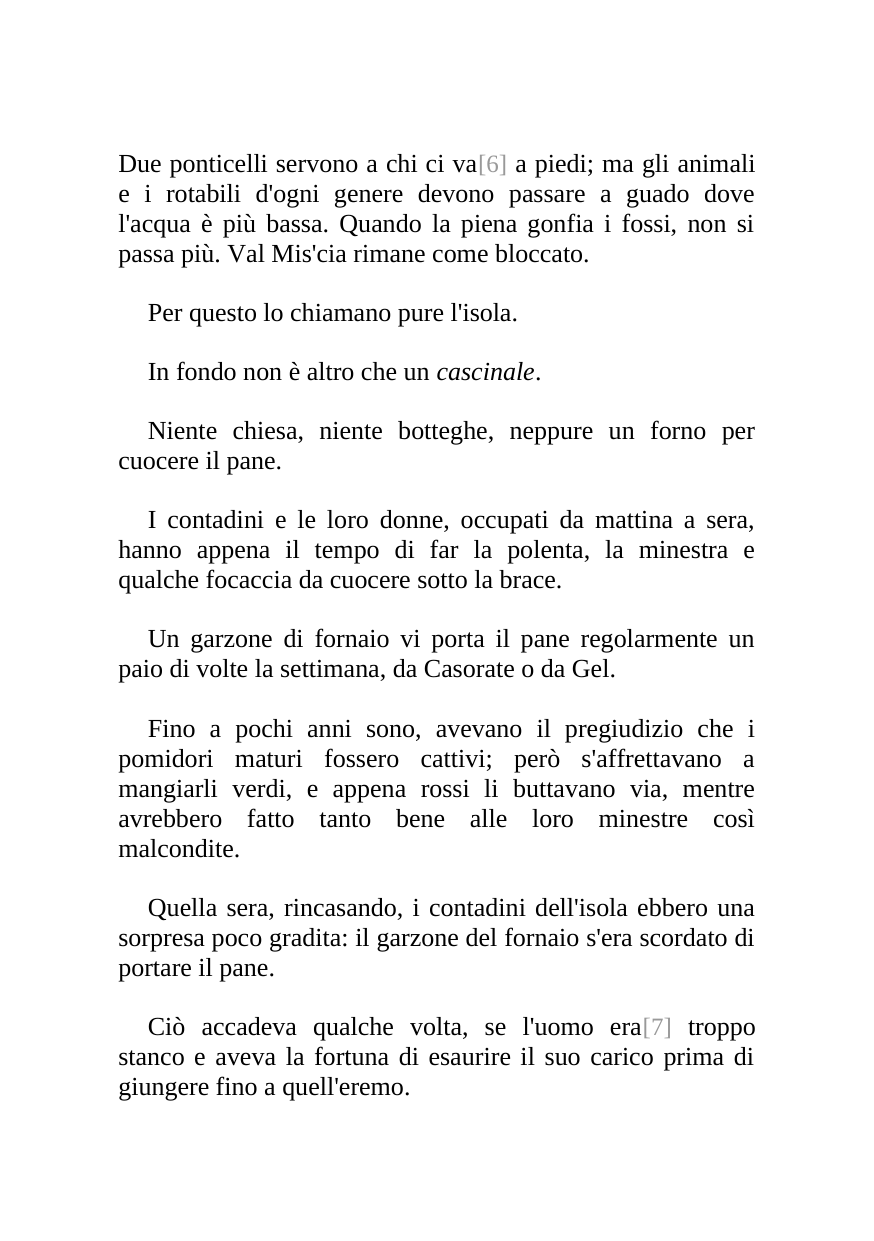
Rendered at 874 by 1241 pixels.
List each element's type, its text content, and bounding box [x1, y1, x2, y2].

text Un garzone di fornaio vi porta il pane regolarmente un paio di volte la settimana, da Casorate o da Gel. [118, 623, 756, 683]
text I contadini e le loro donne, occupati da mattina a sera, hanno appena il tempo di far la polenta, la minestra e qualche focaccia da cuocere sotto la brace. [118, 504, 756, 594]
text Niente chiesa, niente botteghe, neppure un forno per cuocere il pane. [118, 415, 756, 475]
text Ciò accadeva qualche volta, se l'uomo era[7] troppo stanco e aveva la fortuna di esaurire il suo carico prima di giungere fino a quell'eremo. [118, 1011, 756, 1101]
text Fino a pochi anni sono, avevano il pregiudizio che i pomidori maturi fossero cattivi; però s'affrettavano a mangiarli verdi, e appena rossi li buttavano via, mentre avrebbero fatto tanto bene alle loro minestre così malcondite. [118, 713, 756, 863]
text Quella sera, rincasando, i contadini dell'isola ebbero una sorpresa poco gradita: il garzone del fornaio s'era scordato di portare il pane. [118, 892, 756, 982]
text Due ponticelli servono a chi ci va[6] a piedi; ma gli animali e i rotabili d'ogni genere devono passare a guado dove l'acqua è più bassa. Quando la piena gonfia i fossi, non si passa più. Val Mis'cia rimane come bloccato. [118, 148, 756, 268]
text In fondo non è altro che un cascinale. [118, 356, 756, 386]
text Per questo lo chiamano pure l'isola. [118, 297, 756, 327]
